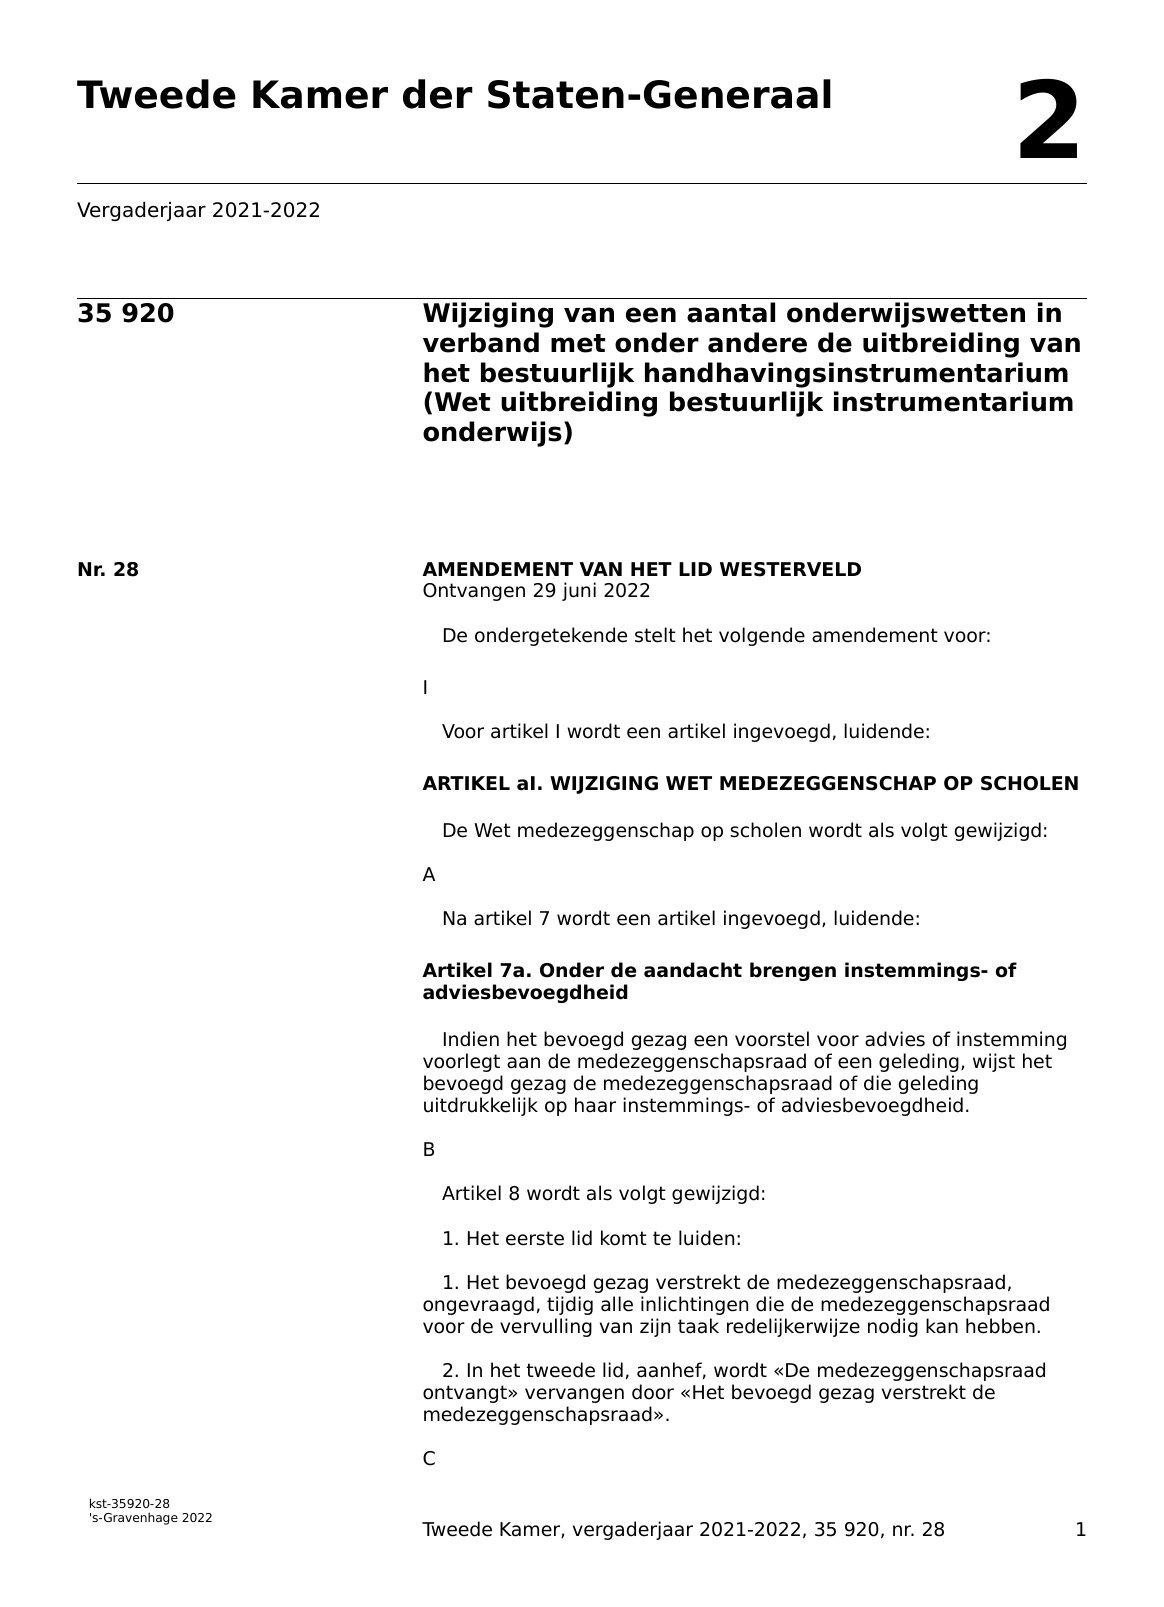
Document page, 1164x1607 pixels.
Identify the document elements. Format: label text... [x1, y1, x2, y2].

text 's-Gravenhage 2022 [88, 1511, 323, 1525]
text C [422, 1448, 1087, 1470]
table_header 2 [886, 59, 1087, 183]
text Ontvangen 29 juni 2022 [422, 580, 1087, 602]
text Indien het bevoegd gezag een voorstel voor advies of instemming voorlegt aan de medezeggenschapsraad of een geleding, wijst het bevoegd gezag de medezeggenschapsraad of die geleding uitdrukkelijk op haar instemmings- of adviesbevoegdheid. [422, 1029, 1087, 1117]
text 2. In het tweede lid, aanhef, wordt «De medezeggenschapsraad ontvangt» vervangen door «Het bevoegd gezag verstrekt de medezeggenschapsraad». [422, 1360, 1087, 1426]
text 1. Het bevoegd gezag verstrekt de medezeggenschapsraad, ongevraagd, tijdig alle inlichtingen die de medezeggenschapsraad voor de vervulling van zijn taak redelijkerwijze nodig kan hebben. [422, 1272, 1087, 1337]
subtitle Artikel 7a. Onder de aandacht brengen instemmings- of adviesbevoegdheid [422, 960, 1087, 1004]
text De Wet medezeggenschap op scholen wordt als volgt gewijzigd: [422, 820, 1087, 842]
subtitle 35 920 Wijziging van een aantal onderwijswetten in verband met onder andere de uitbreiding van het bestuurlijk handhavingsinstrumentarium (Wet uitbreiding bestuurlijk instrumentarium onderwijs) [77, 299, 1087, 447]
table_header Tweede Kamer der Staten-Generaal [77, 59, 886, 183]
text kst-35920-28 [88, 1497, 323, 1511]
text Voor artikel I wordt een artikel ingevoegd, luidende: [422, 721, 1087, 743]
text Na artikel 7 wordt een artikel ingevoegd, luidende: [422, 908, 1087, 930]
subtitle ARTIKEL aI. WIJZIGING WET MEDEZEGGENSCHAP OP SCHOLEN [422, 773, 1087, 795]
text Artikel 8 wordt als volgt gewijzigd: [422, 1183, 1087, 1205]
subtitle Nr. 28 AMENDEMENT VAN HET LID WESTERVELD [77, 558, 1087, 580]
subtitle I [422, 677, 1087, 698]
text De ondergetekende stelt het volgende amendement voor: [422, 624, 1087, 647]
text 1. Het eerste lid komt te luiden: [422, 1227, 1087, 1249]
text A [422, 864, 1087, 886]
text B [422, 1139, 1087, 1161]
table_cell Vergaderjaar 2021-2022 [77, 184, 1087, 298]
